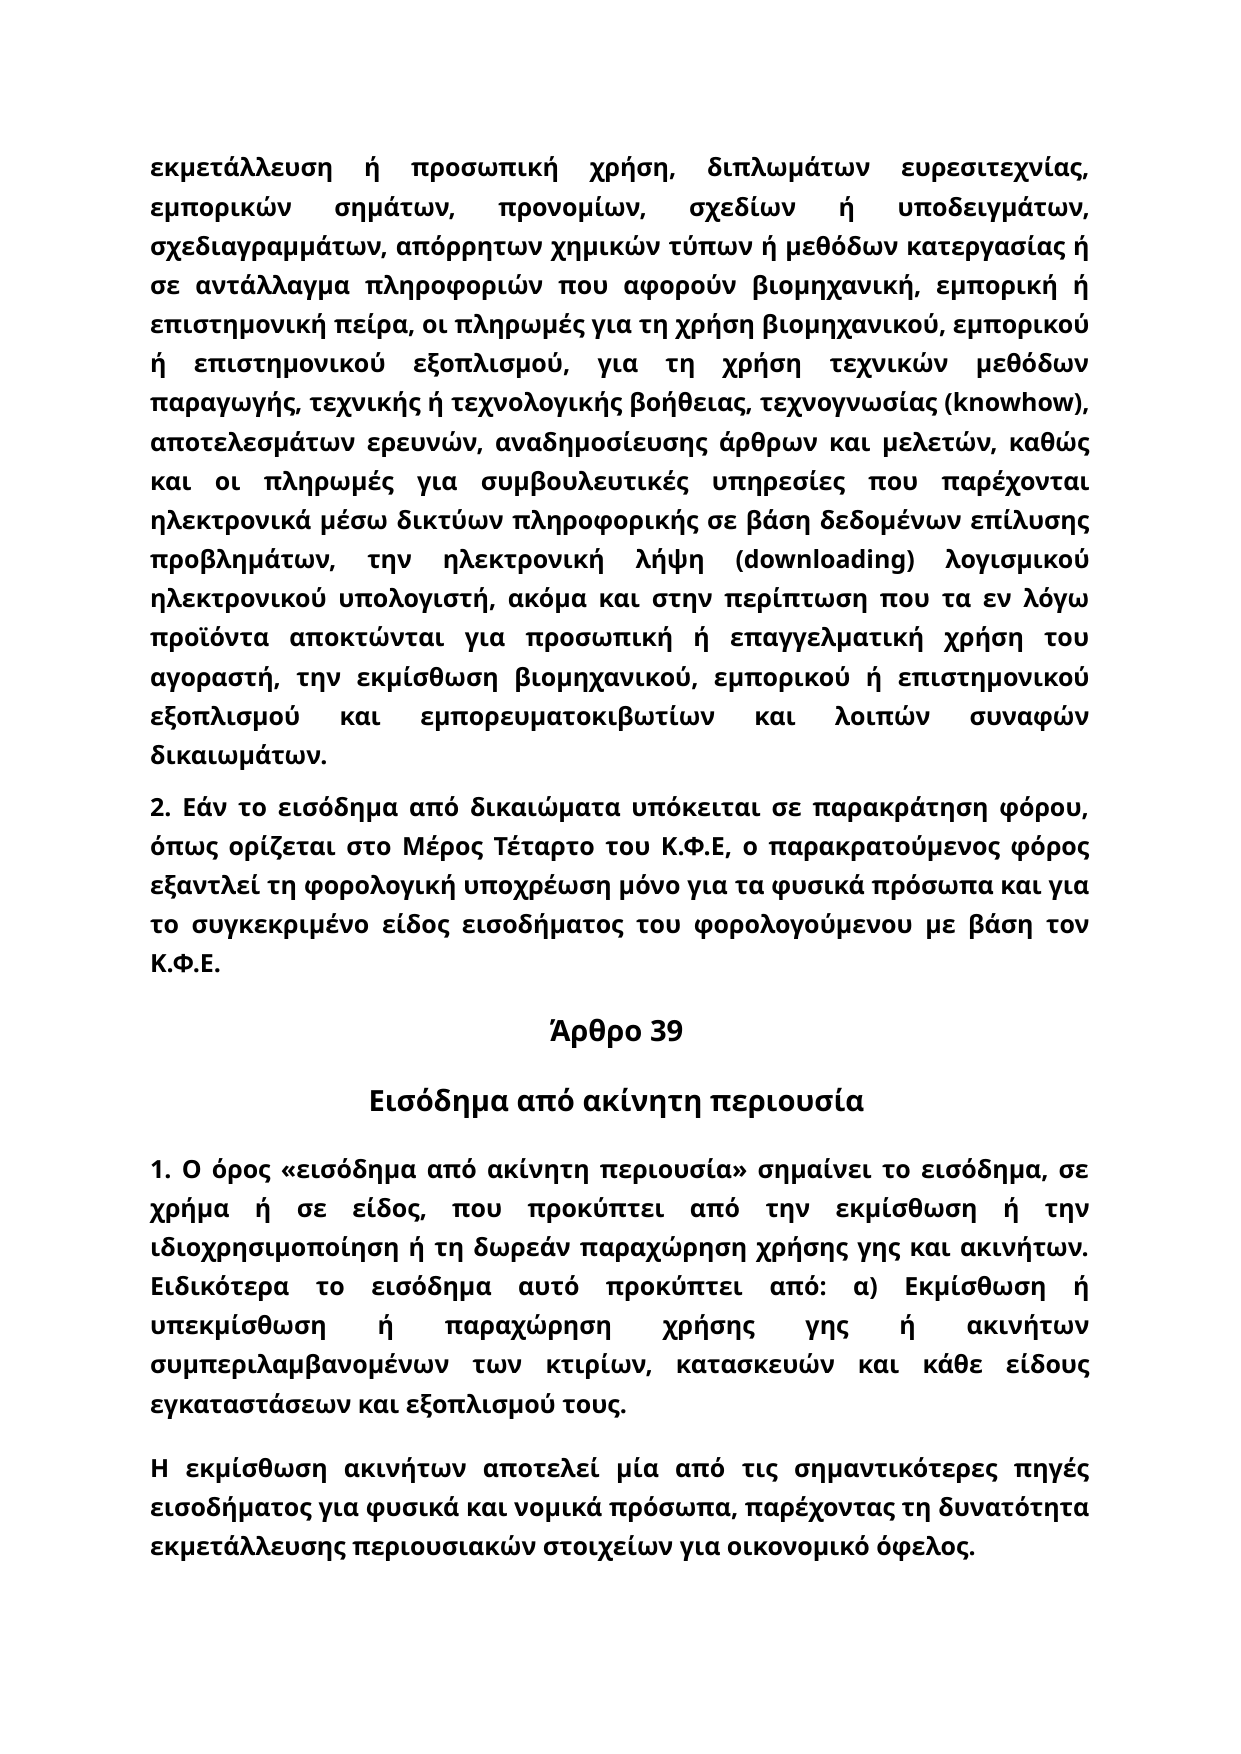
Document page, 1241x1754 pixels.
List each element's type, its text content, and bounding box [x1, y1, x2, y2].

text εκμετάλλευση ή προσωπική χρήση, διπλωμάτων ευρεσιτεχνίας, εμπορικών σημάτων, προνομίων, σχεδίων ή υποδειγμάτων, σχεδιαγραμμάτων, απόρρητων χημικών τύπων ή μεθόδων κατεργασίας ή σε αντάλλαγμα πληροφοριών που αφορούν βιομηχανική, εμπορική ή επιστημονική πείρα, οι πληρωμές για τη χρήση βιομηχανικού, εμπορικού ή επιστημονικού εξοπλισμού, για τη χρήση τεχνικών μεθόδων παραγωγής, τεχνικής ή τεχνολογικής βοήθειας, τεχνογνωσίας (knowhow), αποτελεσμάτων ερευνών, αναδημοσίευσης άρθρων και μελετών, καθώς και οι πληρωμές για συμβουλευτικές υπηρεσίες που παρέχονται ηλεκτρονικά μέσω δικτύων πληροφορικής σε βάση δεδομένων επίλυσης προβλημάτων, την ηλεκτρονική λήψη (downloading) λογισμικού ηλεκτρονικού υπολογιστή, ακόμα και στην περίπτωση που τα εν λόγω προϊόντα αποκτώνται για προσωπική ή επαγγελματική χρήση του αγοραστή, την εκμίσθωση βιομηχανικού, εμπορικού ή επιστημονικού εξοπλισμού και εμπορευματοκιβωτίων και λοιπών συναφών δικαιωμάτων. [150, 150, 1090, 772]
text 1. Ο όρος «εισόδημα από ακίνητη περιουσία» σημαίνει το εισόδημα, σε χρήμα ή σε είδος, που προκύπτει από την εκμίσθωση ή την ιδιοχρησιμοποίηση ή τη δωρεάν παραχώρηση χρήσης γης και ακινήτων. Ειδικότερα το εισόδημα αυτό προκύπτει από: α) Εκμίσθωση ή υπεκμίσθωση ή παραχώρηση χρήσης γης ή ακινήτων συμπεριλαμβανομένων των κτιρίων, κατασκευών και κάθε είδους εγκαταστάσεων και εξοπλισμού τους. [150, 1151, 1090, 1420]
text 2. Εάν το εισόδημα από δικαιώματα υπόκειται σε παρακράτηση φόρου, όπως ορίζεται στο Μέρος Τέταρτο του Κ.Φ.Ε, ο παρακρατούμενος φόρος εξαντλεί τη φορολογική υποχρέωση μόνο για τα φυσικά πρόσωπα και για το συγκεκριμένο είδος εισοδήματος του φορολογούμενου με βάση τον Κ.Φ.Ε. [150, 789, 1090, 980]
subtitle Εισόδημα από ακίνητη περιουσία [150, 1081, 1090, 1120]
subtitle Άρθρο 39 [150, 1010, 1090, 1050]
text Η εκμίσθωση ακινήτων αποτελεί μία από τις σημαντικότερες πηγές εισοδήματος για φυσικά και νομικά πρόσωπα, παρέχοντας τη δυνατότητα εκμετάλλευσης περιουσιακών στοιχείων για οικονομικό όφελος. [150, 1450, 1090, 1563]
